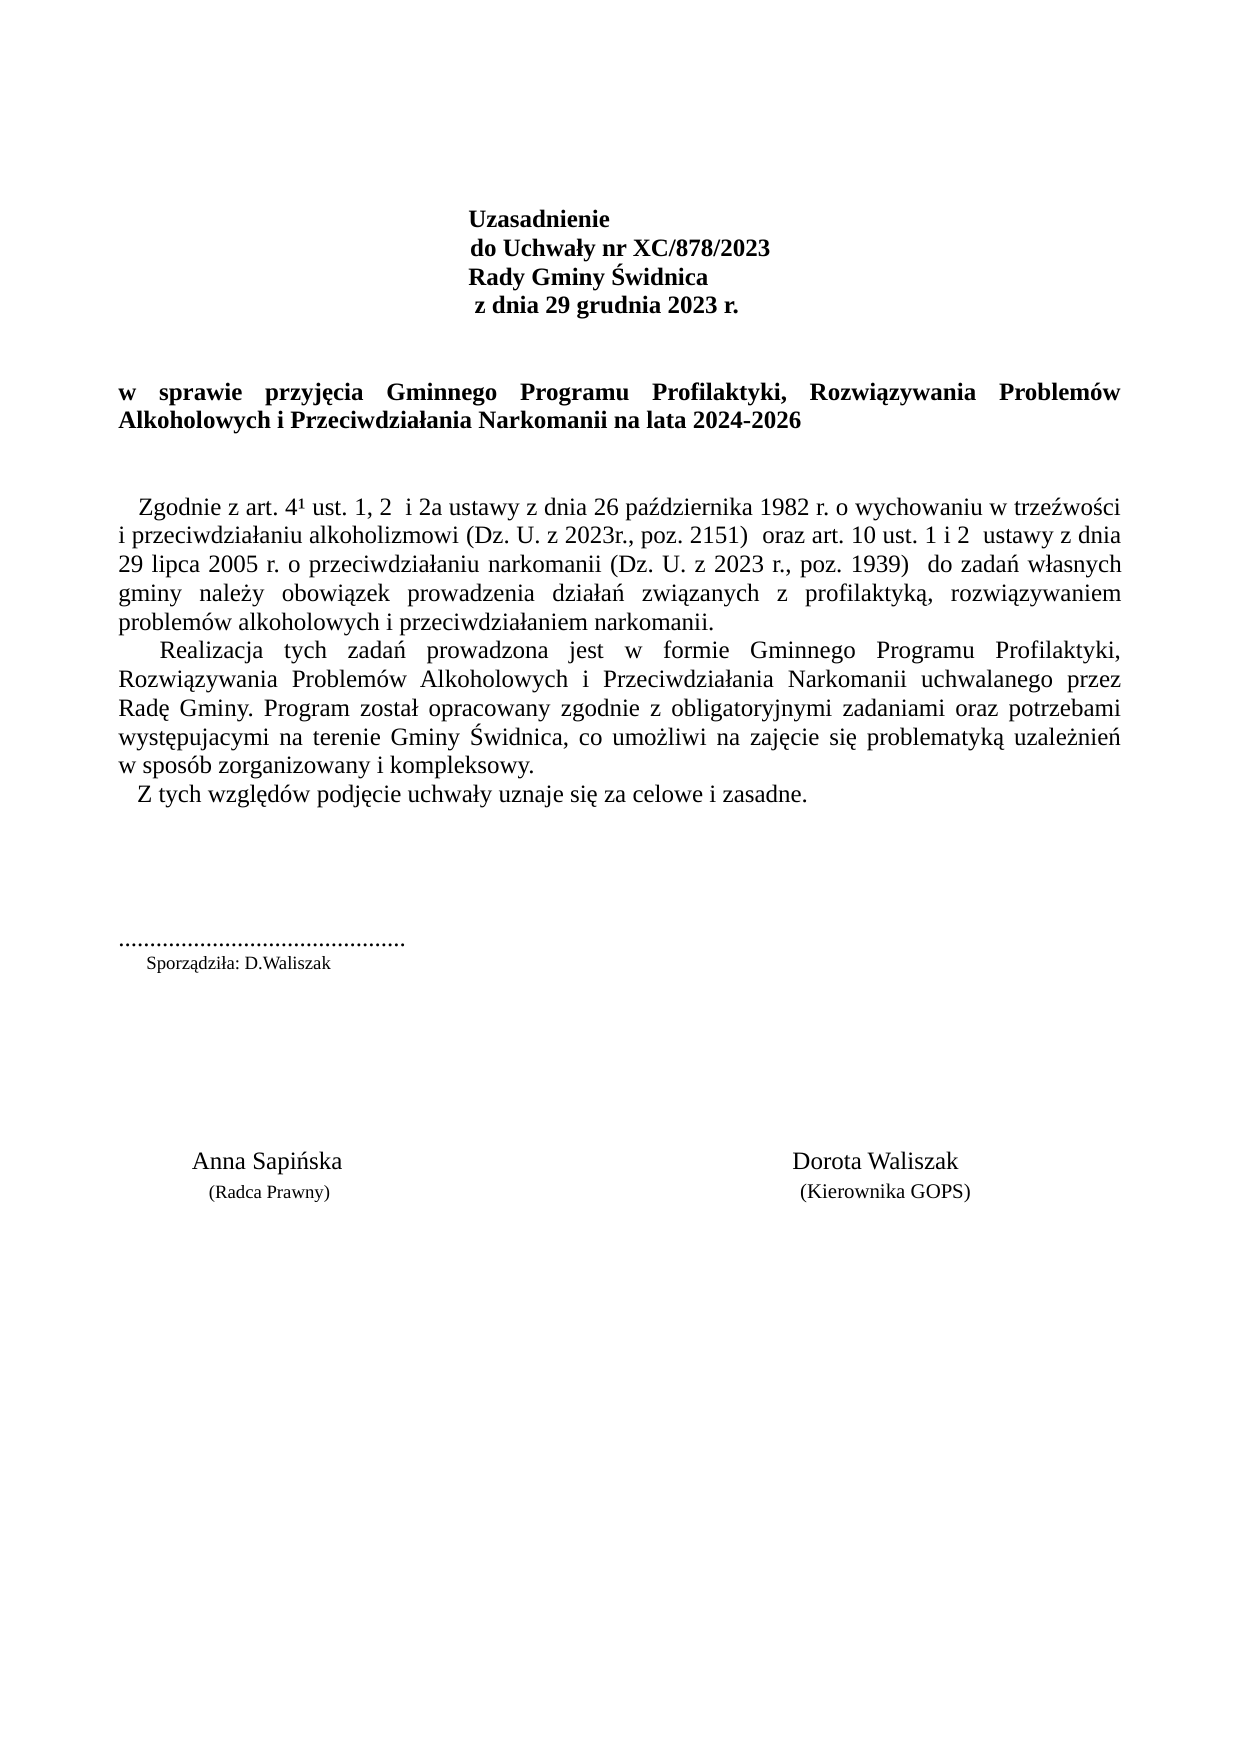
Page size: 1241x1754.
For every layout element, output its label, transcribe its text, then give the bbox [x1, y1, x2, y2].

text Z tych względów podjęcie uchwały uznaje się za celowe i zasadne. [118, 779, 1122, 808]
text Rady Gminy Świdnica [118, 262, 1122, 291]
text Sporządziła: D.Waliszak [118, 952, 1122, 973]
text z dnia 29 grudnia 2023 r. [118, 291, 1122, 319]
text .............................................. [118, 923, 1122, 952]
text Uzasadnienie [118, 204, 1122, 233]
text Zgodnie z art. 4¹ ust. 1, 2 i 2a ustawy z dnia 26 października 1982 r. o wychowaniu w trzeźwości i przeciwdziałaniu alkoholizmowi (Dz. U. z 2023r., poz. 2151) oraz art. 10 ust. 1 i 2 ustawy z dnia 29 lipca 2005 r. o przeciwdziałaniu narkomanii (Dz. U. z 2023 r., poz. 1939) do zadań własnych gminy należy obowiązek prowadzenia działań związanych z profilaktyką, rozwiązywaniem problemów alkoholowych i przeciwdziałaniem narkomanii. [118, 492, 1122, 636]
text (Radca Prawny) (Kierownika GOPS) [118, 1175, 1122, 1203]
text Anna Sapińska Dorota Waliszak [118, 1146, 1122, 1175]
text Realizacja tych zadań prowadzona jest w formie Gminnego Programu Profilaktyki, Rozwiązywania Problemów Alkoholowych i Przeciwdziałania Narkomanii uchwalanego przez Radę Gminy. Program został opracowany zgodnie z obligatoryjnymi zadaniami oraz potrzebami występujacymi na terenie Gminy Świdnica, co umożliwi na zajęcie się problematyką uzależnień w sposób zorganizowany i kompleksowy. [118, 636, 1122, 779]
text do Uchwały nr XC/878/2023 [118, 233, 1122, 262]
text w sprawie przyjęcia Gminnego Programu Profilaktyki, Rozwiązywania Problemów Alkoholowych i Przeciwdziałania Narkomanii na lata 2024-2026 [118, 377, 1122, 434]
